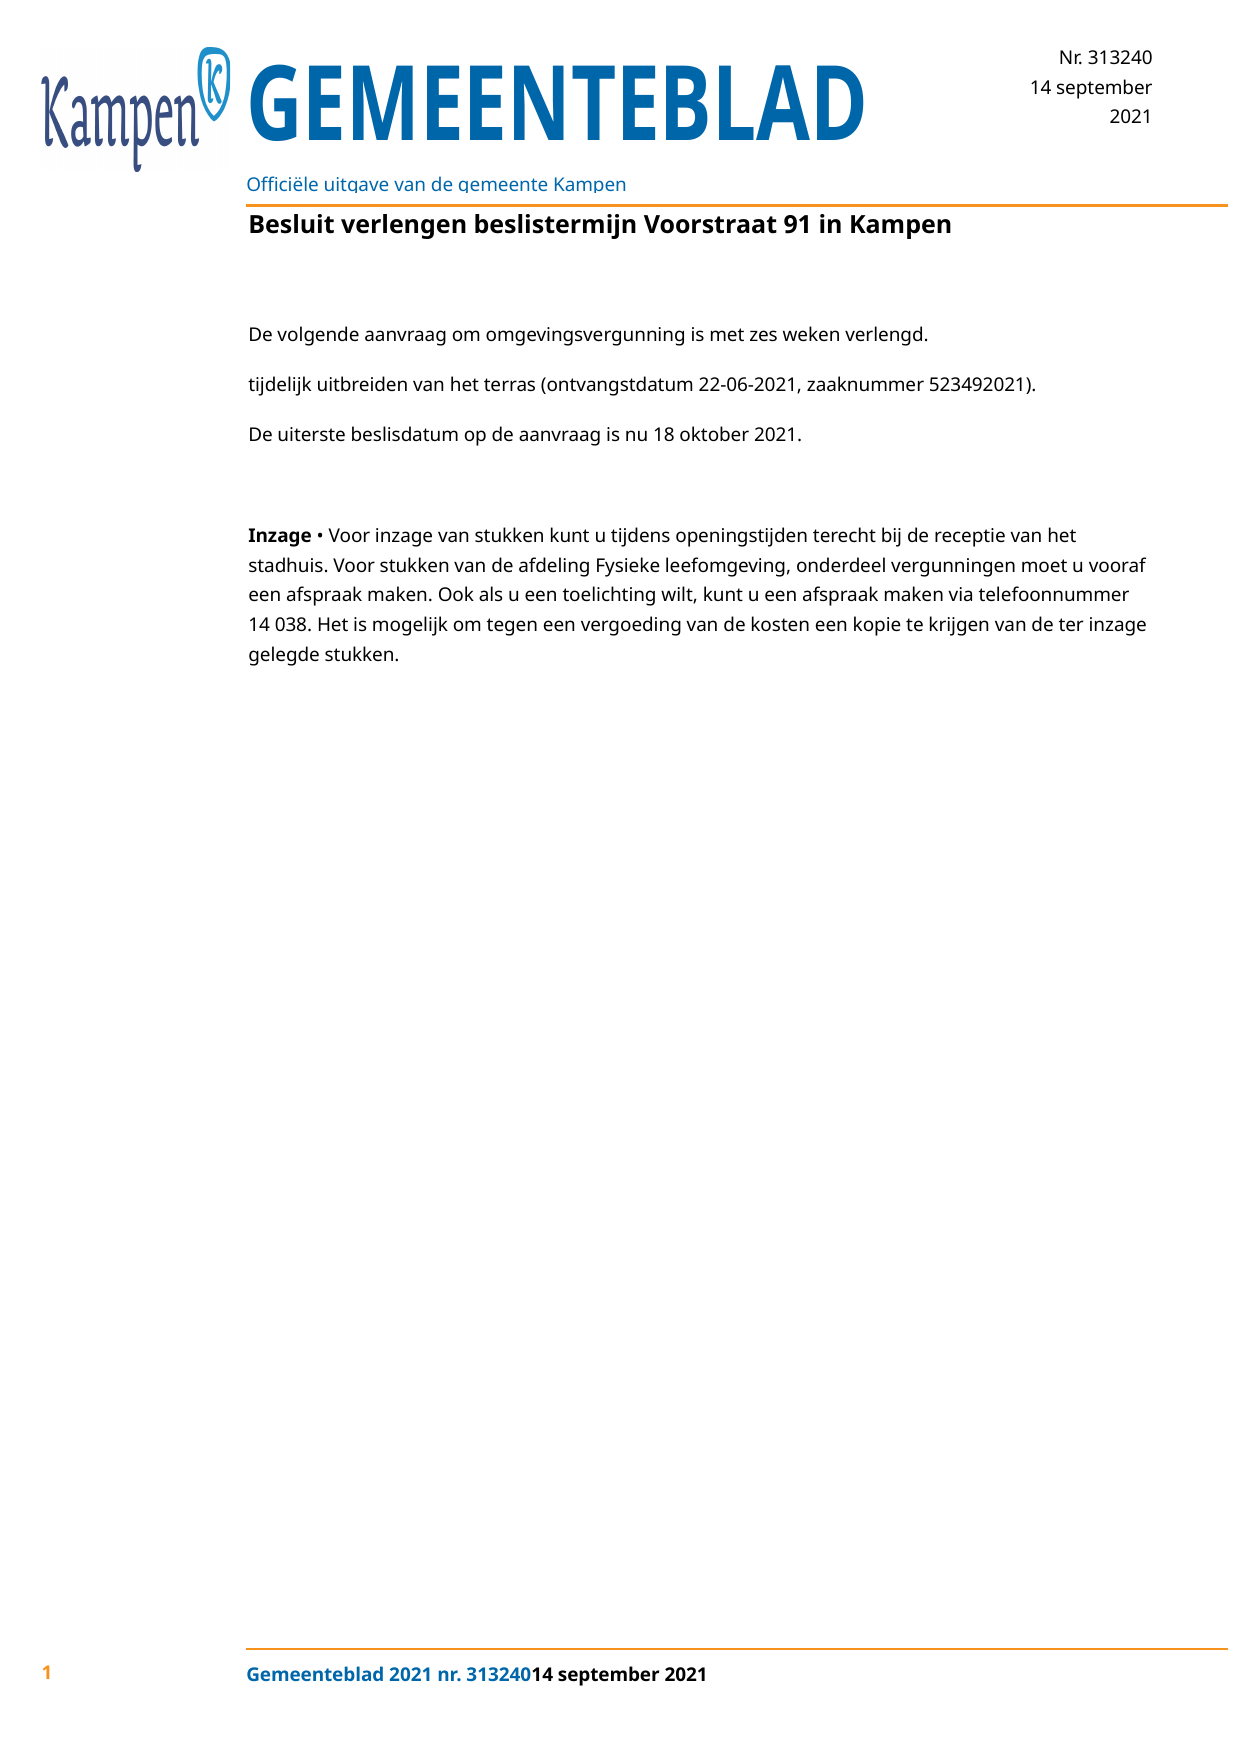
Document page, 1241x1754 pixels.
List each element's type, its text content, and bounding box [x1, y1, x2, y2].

picture [41, 47, 231, 172]
text De volgende aanvraag om omgevingsvergunning is met zes weken verlengd. [248, 321, 1152, 346]
text Inzage • Voor inzage van stukken kunt u tijdens openingstijden terecht bij de receptie van het stadhuis. Voor stukken van de afdeling Fysieke leefomgeving, onderdeel vergunningen moet u vooraf een afspraak maken. Ook als u een toelichting wilt, kunt u een afspraak maken via telefoonnummer 14 038. Het is mogelijk om tegen een vergoeding van de kosten een kopie te krijgen van de ter inzage gelegde stukken. [248, 522, 1152, 666]
text De uiterste beslisdatum op de aanvraag is nu 18 oktober 2021. [248, 422, 1152, 447]
text tijdelijk uitbreiden van het terras (ontvangstdatum 22-06-2021, zaaknummer 523492021). [248, 371, 1152, 397]
text Besluit verlengen beslistermijn Voorstraat 91 in Kampen [248, 207, 1152, 241]
